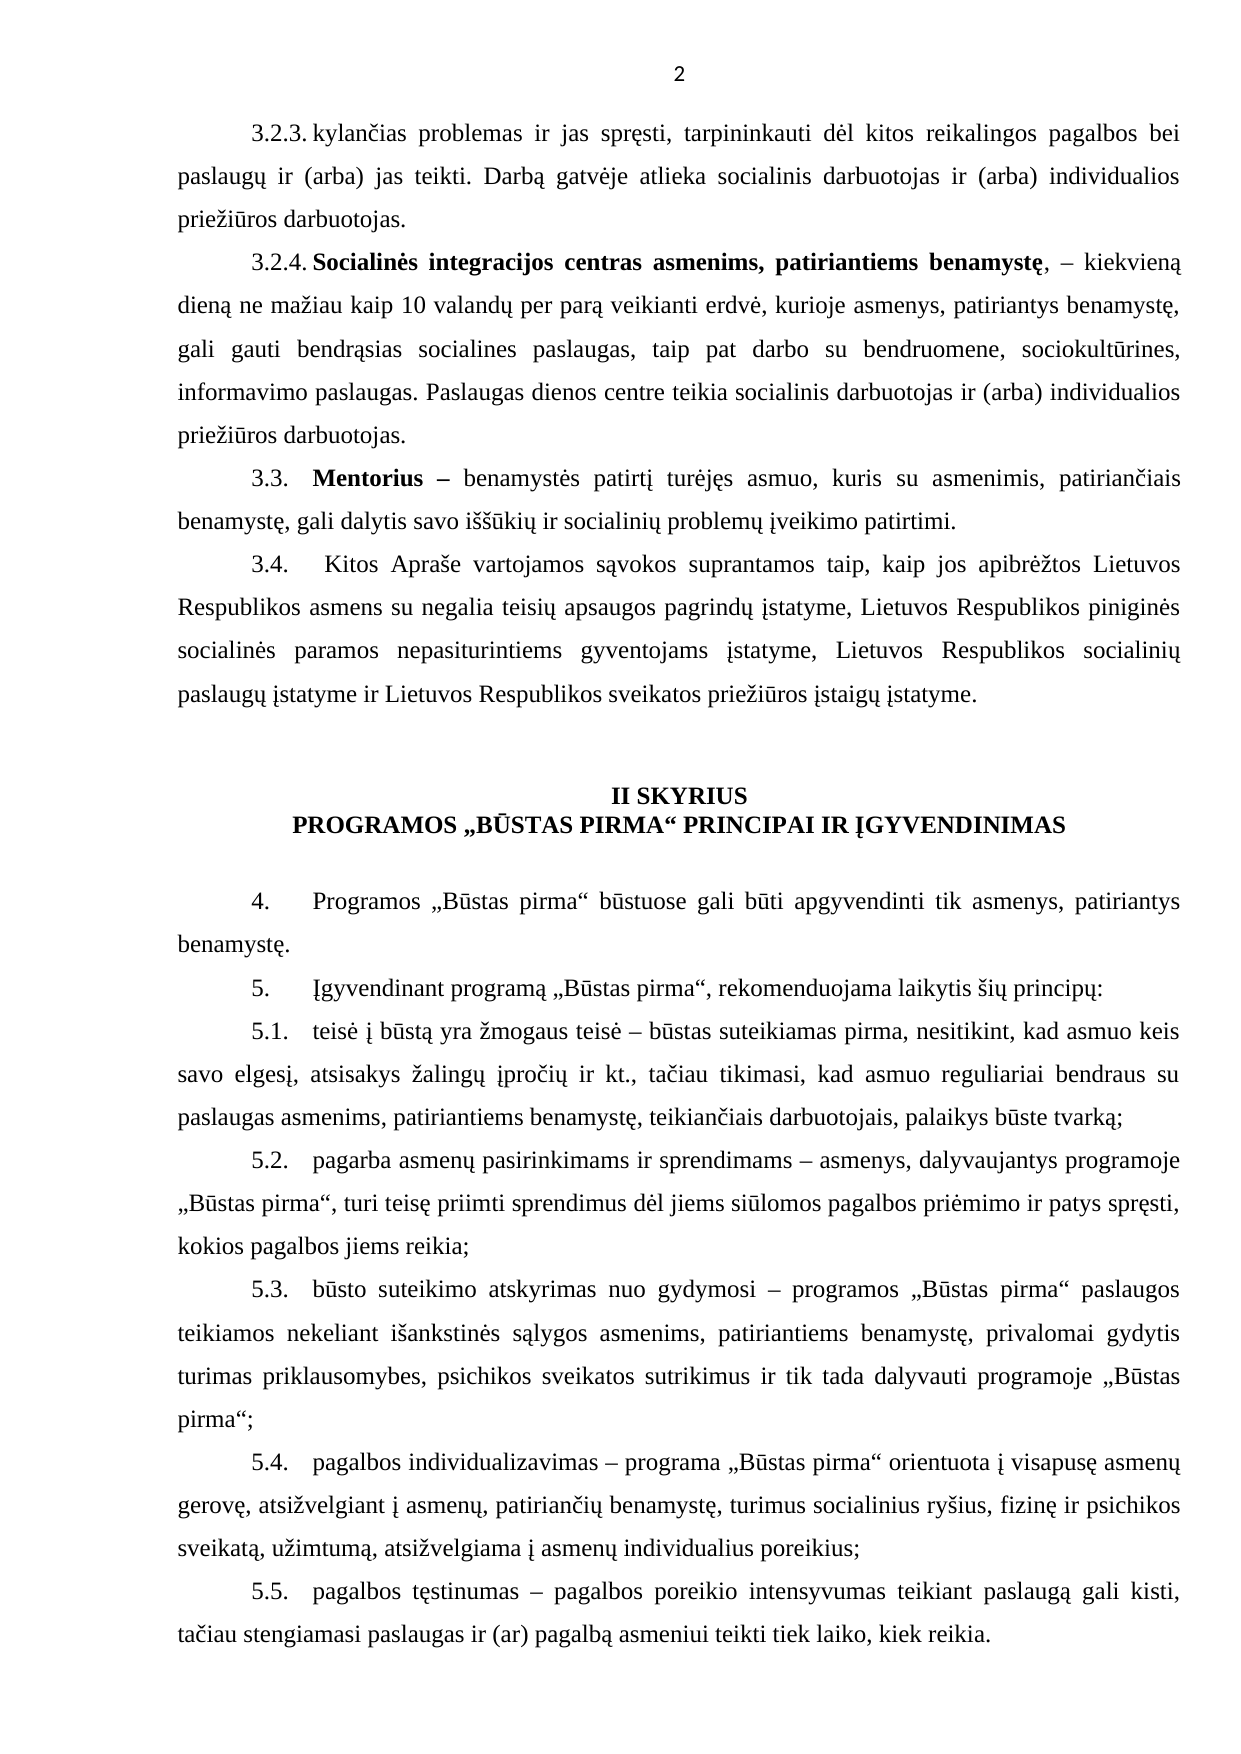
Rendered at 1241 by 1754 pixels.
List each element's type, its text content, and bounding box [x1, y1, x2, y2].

text 5.1. teisė į būstą yra žmogaus teisė – būstas suteikiamas pirma, nesitikint, kad asmuo keis savo elgesį, atsisakys žalingų įpročių ir kt., tačiau tikimasi, kad asmuo reguliariai bendraus su paslaugas asmenims, patiriantiems benamystę, teikiančiais darbuotojais, palaikys būste tvarką; [177, 1016, 1181, 1131]
text 5. Įgyvendinant programą „Būstas pirma“, rekomenduojama laikytis šių principų: [177, 973, 1181, 1001]
text PROGRAMOS „BŪSTAS PIRMA“ PRINCIPAI IR ĮGYVENDINIMAS [177, 810, 1181, 839]
text 5.5. pagalbos tęstinumas – pagalbos poreikio intensyvumas teikiant paslaugą gali kisti, tačiau stengiamasi paslaugas ir (ar) pagalbą asmeniui teikti tiek laiko, kiek reikia. [177, 1576, 1181, 1648]
text 5.2. pagarba asmenų pasirinkimams ir sprendimams – asmenys, dalyvaujantys programoje „Būstas pirma“, turi teisę priimti sprendimus dėl jiems siūlomos pagalbos priėmimo ir patys spręsti, kokios pagalbos jiems reikia; [177, 1145, 1181, 1260]
text 5.4. pagalbos individualizavimas – programa „Būstas pirma“ orientuota į visapusę asmenų gerovę, atsižvelgiant į asmenų, patiriančių benamystę, turimus socialinius ryšius, fizinę ir psichikos sveikatą, užimtumą, atsižvelgiama į asmenų individualius poreikius; [177, 1447, 1181, 1562]
text II SKYRIUS [177, 781, 1181, 810]
text 3.2.3. kylančias problemas ir jas spręsti, tarpininkauti dėl kitos reikalingos pagalbos bei paslaugų ir (arba) jas teikti. Darbą gatvėje atlieka socialinis darbuotojas ir (arba) individualios priežiūros darbuotojas. [177, 118, 1181, 233]
text 3.2.4. Socialinės integracijos centras asmenims, patiriantiems benamystę, – kiekvieną dieną ne mažiau kaip 10 valandų per parą veikianti erdvė, kurioje asmenys, patiriantys benamystę, gali gauti bendrąsias socialines paslaugas, taip pat darbo su bendruomene, sociokultūrines, informavimo paslaugas. Paslaugas dienos centre teikia socialinis darbuotojas ir (arba) individualios priežiūros darbuotojas. [177, 247, 1181, 449]
text 3.3. Mentorius – benamystės patirtį turėjęs asmuo, kuris su asmenimis, patiriančiais benamystę, gali dalytis savo iššūkių ir socialinių problemų įveikimo patirtimi. [177, 463, 1181, 535]
text 3.4. Kitos Apraše vartojamos sąvokos suprantamos taip, kaip jos apibrėžtos Lietuvos Respublikos asmens su negalia teisių apsaugos pagrindų įstatyme, Lietuvos Respublikos piniginės socialinės paramos nepasiturintiems gyventojams įstatyme, Lietuvos Respublikos socialinių paslaugų įstatyme ir Lietuvos Respublikos sveikatos priežiūros įstaigų įstatyme. [177, 549, 1181, 707]
text 5.3. būsto suteikimo atskyrimas nuo gydymosi – programos „Būstas pirma“ paslaugos teikiamos nekeliant išankstinės sąlygos asmenims, patiriantiems benamystę, privalomai gydytis turimas priklausomybes, psichikos sveikatos sutrikimus ir tik tada dalyvauti programoje „Būstas pirma“; [177, 1274, 1181, 1433]
text 4. Programos „Būstas pirma“ būstuose gali būti apgyvendinti tik asmenys, patiriantys benamystę. [177, 886, 1181, 958]
